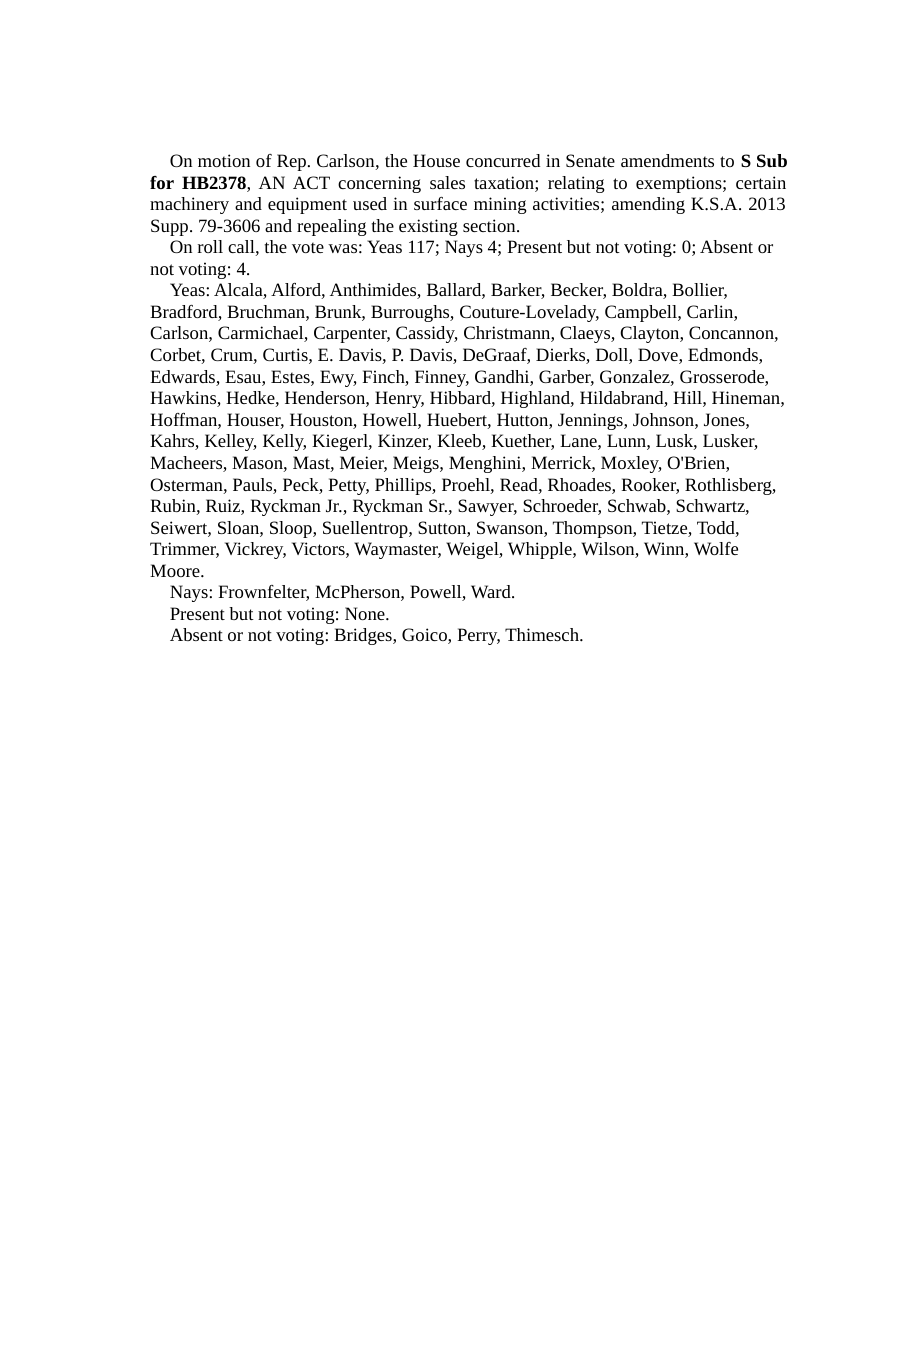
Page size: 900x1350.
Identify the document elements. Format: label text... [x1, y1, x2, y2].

text On motion of Rep. Carlson, the House concurred in Senate amendments to S Sub for HB2378, AN ACT concerning sales taxation; relating to exemptions; certain machinery and equipment used in surface mining activities; amending K.S.A. 2013 Supp. 79-3606 and repealing the existing section. [150, 150, 787, 236]
text Nays: Frownfelter, McPherson, Powell, Ward. [150, 581, 787, 603]
text On roll call, the vote was: Yeas 117; Nays 4; Present but not voting: 0; Absent or not voting: 4. [150, 236, 787, 279]
text Yeas: Alcala, Alford, Anthimides, Ballard, Barker, Becker, Boldra, Bollier, Bradford, Bruchman, Brunk, Burroughs, Couture-Lovelady, Campbell, Carlin, Carlson, Carmichael, Carpenter, Cassidy, Christmann, Claeys, Clayton, Concannon, Corbet, Crum, Curtis, E. Davis, P. Davis, DeGraaf, Dierks, Doll, Dove, Edmonds, Edwards, Esau, Estes, Ewy, Finch, Finney, Gandhi, Garber, Gonzalez, Grosserode, Hawkins, Hedke, Henderson, Henry, Hibbard, Highland, Hildabrand, Hill, Hineman, Hoffman, Houser, Houston, Howell, Huebert, Hutton, Jennings, Johnson, Jones, Kahrs, Kelley, Kelly, Kiegerl, Kinzer, Kleeb, Kuether, Lane, Lunn, Lusk, Lusker, Macheers, Mason, Mast, Meier, Meigs, Menghini, Merrick, Moxley, O'Brien, Osterman, Pauls, Peck, Petty, Phillips, Proehl, Read, Rhoades, Rooker, Rothlisberg, Rubin, Ruiz, Ryckman Jr., Ryckman Sr., Sawyer, Schroeder, Schwab, Schwartz, Seiwert, Sloan, Sloop, Suellentrop, Sutton, Swanson, Thompson, Tietze, Todd, Trimmer, Vickrey, Victors, Waymaster, Weigel, Whipple, Wilson, Winn, Wolfe Moore. [150, 279, 787, 581]
text Absent or not voting: Bridges, Goico, Perry, Thimesch. [150, 624, 787, 646]
text Present but not voting: None. [150, 603, 787, 624]
